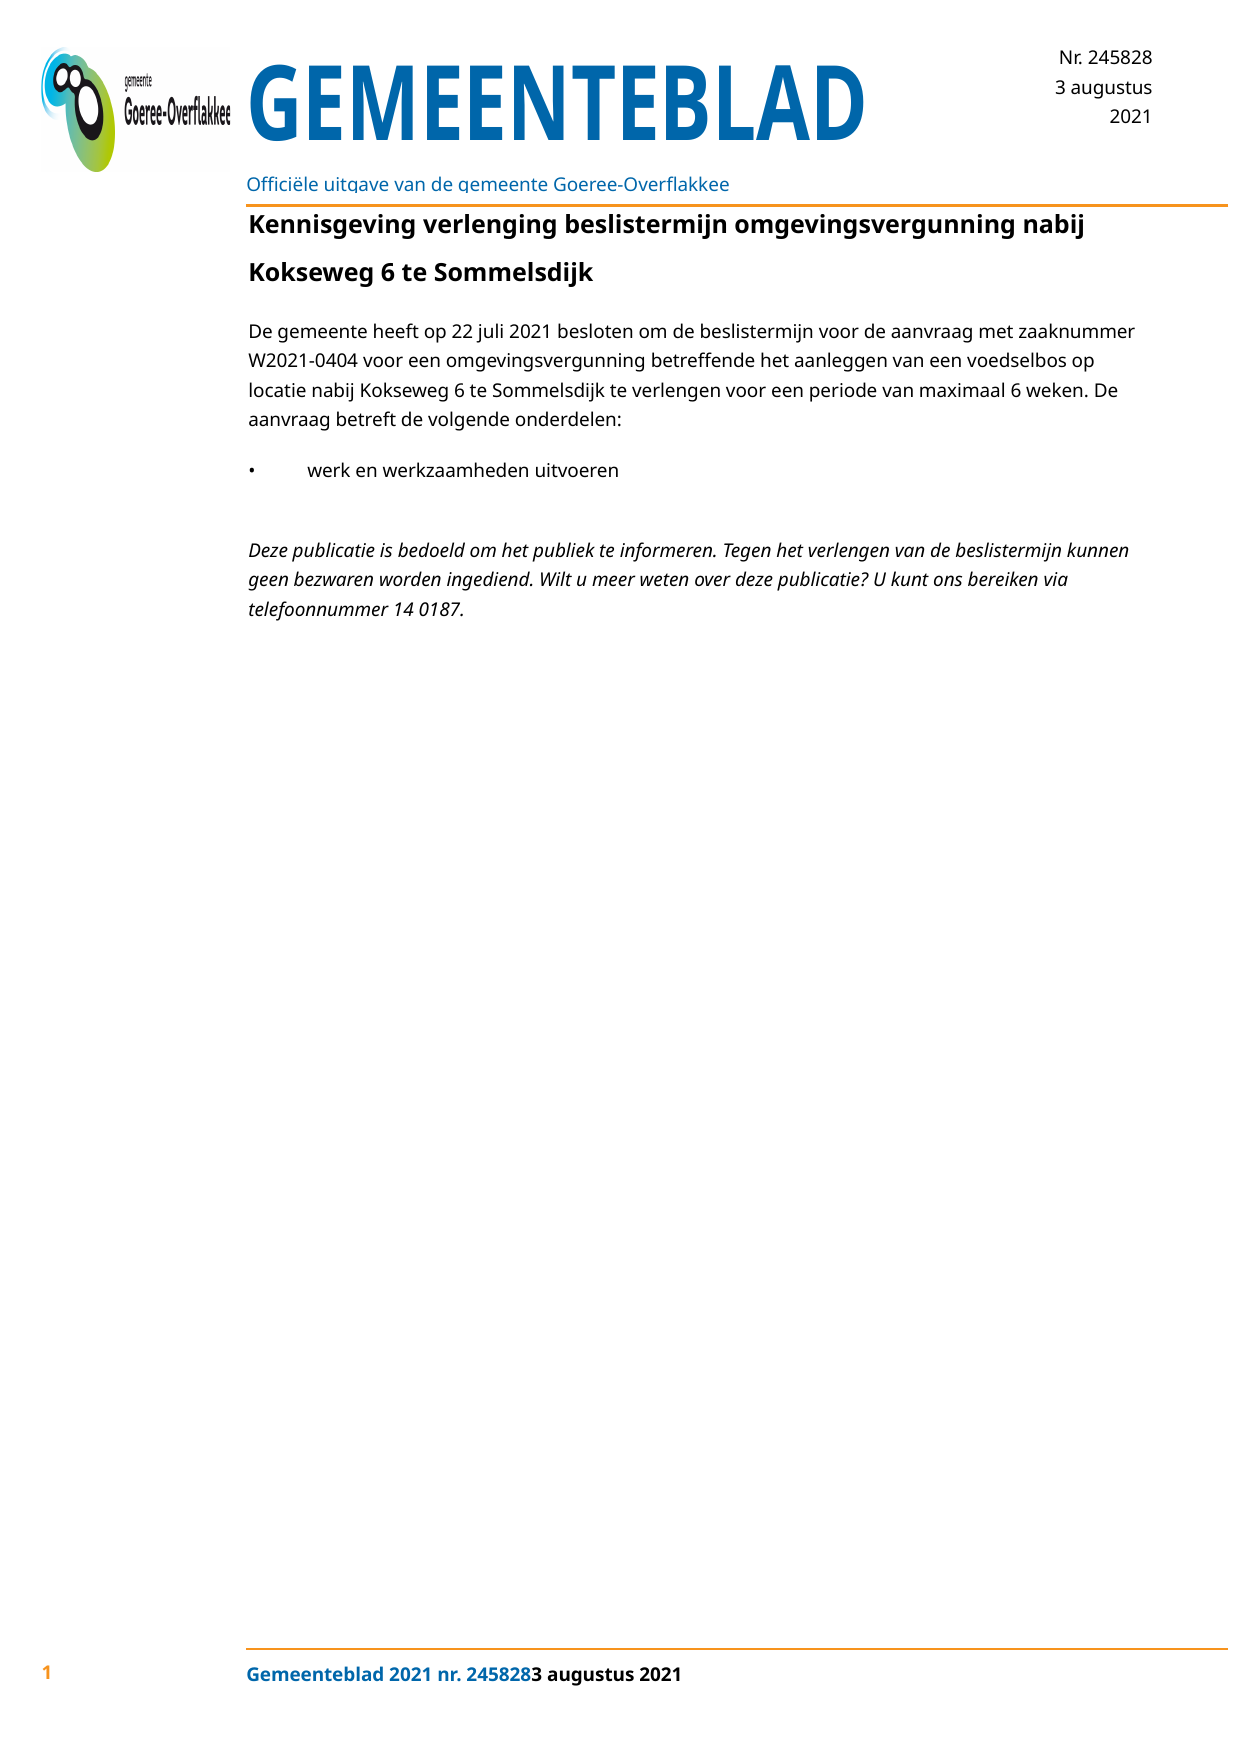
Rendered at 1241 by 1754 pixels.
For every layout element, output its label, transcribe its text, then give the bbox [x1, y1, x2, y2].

picture [41, 47, 231, 172]
text Kennisgeving verlenging beslistermijn omgevingsvergunning nabij Kokseweg 6 te Sommelsdijk [248, 207, 1152, 288]
text Deze publicatie is bedoeld om het publiek te informeren. Tegen het verlengen van de beslistermijn kunnen geen bezwaren worden ingediend. Wilt u meer weten over deze publicatie? U kunt ons bereiken via telefoonnummer 14 0187. [248, 537, 1152, 622]
text De gemeente heeft op 22 juli 2021 besloten om de beslistermijn voor de aanvraag met zaaknummer W2021-0404 voor een omgevingsvergunning betreffende het aanleggen van een voedselbos op locatie nabij Kokseweg 6 te Sommelsdijk te verlengen voor een periode van maximaal 6 weken. De aanvraag betreft de volgende onderdelen: [248, 318, 1152, 432]
list werk en werkzaamheden uitvoeren [248, 457, 1152, 483]
